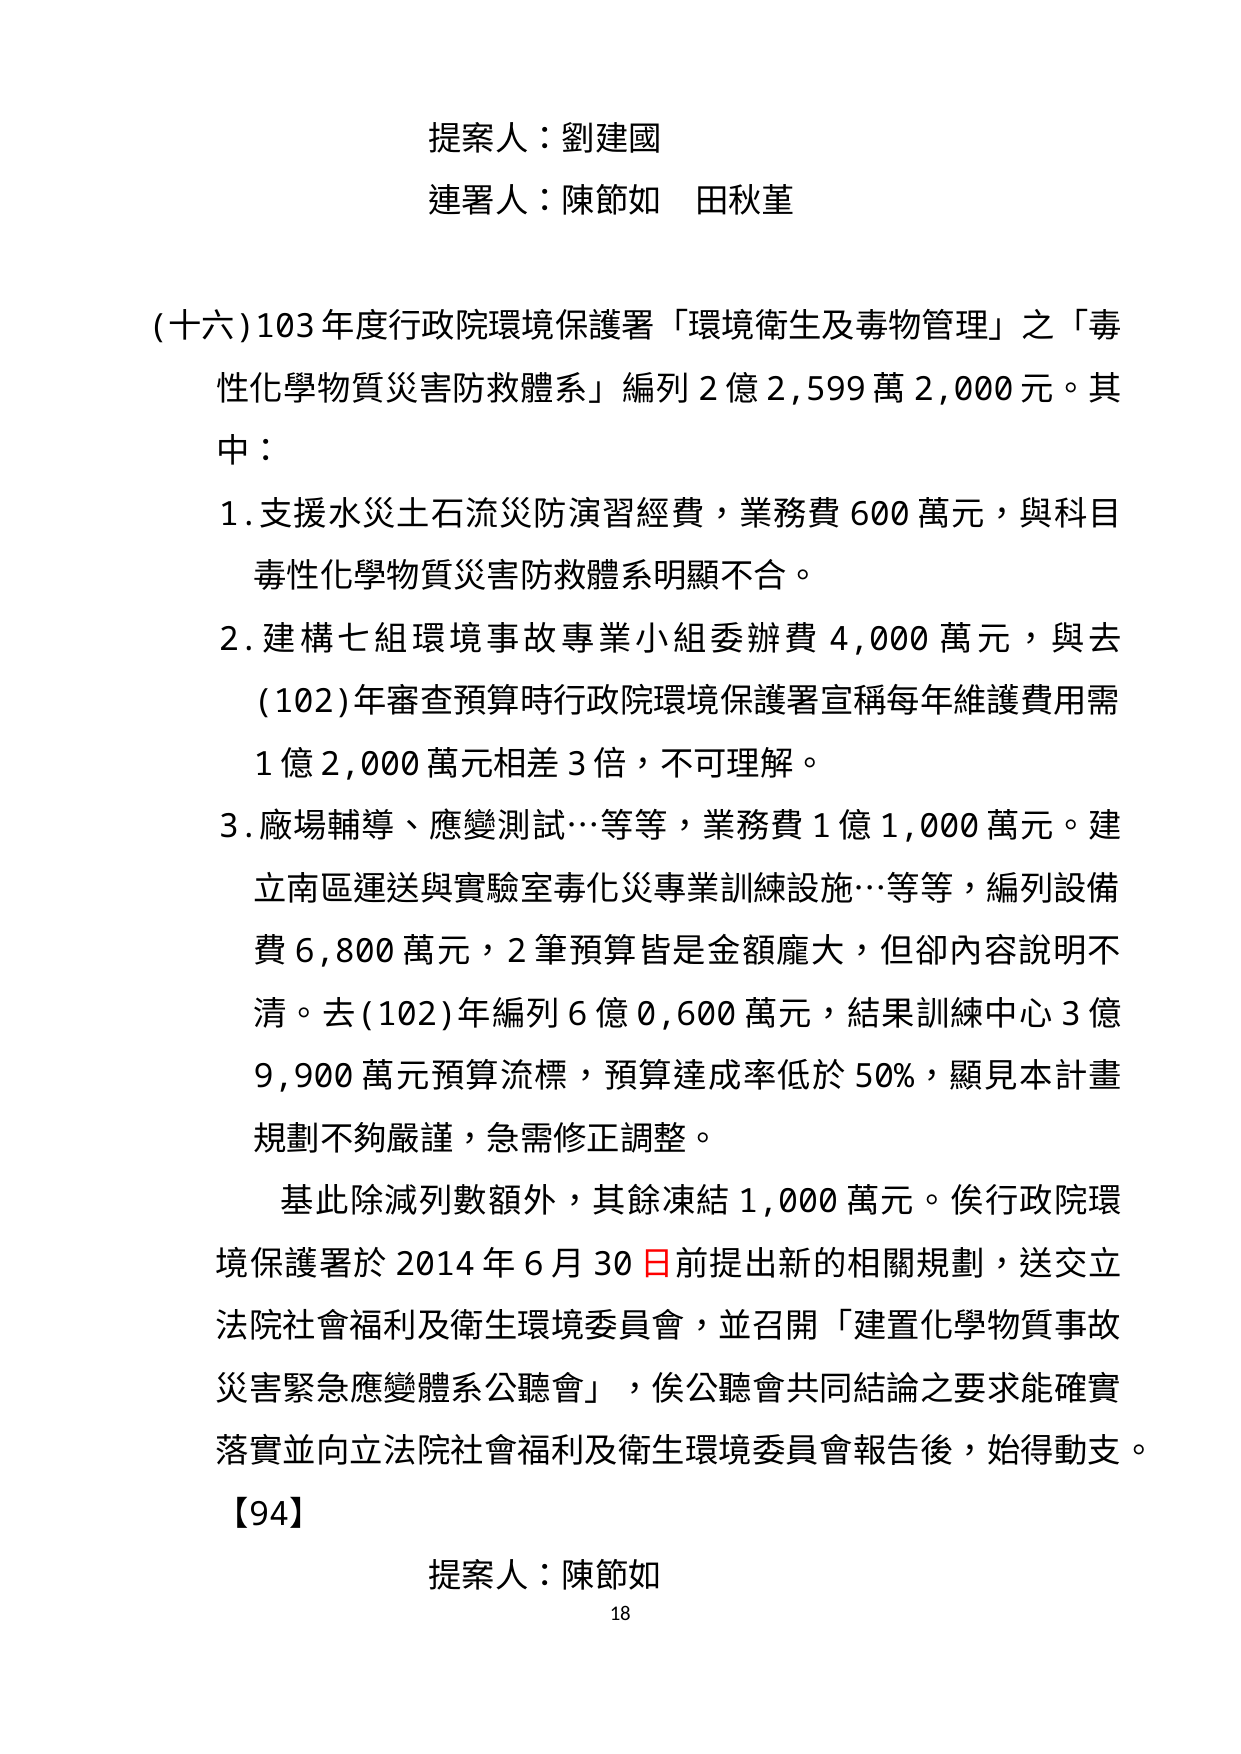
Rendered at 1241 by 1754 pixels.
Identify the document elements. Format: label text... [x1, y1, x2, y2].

text 1.支援水災土石流災防演習經費，業務費600萬元，與科目毒性化學物質災害防救體系明顯不合。 [219, 469, 1122, 594]
text (十六)103年度行政院環境保護署「環境衛生及毒物管理」之「毒性化學物質災害防救體系」編列2億2,599萬2,000元。其中： [148, 282, 1122, 469]
text 3.廠場輔導、應變測試…等等，業務費1億1,000萬元。建立南區運送與實驗室毒化災專業訓練設施…等等，編列設備費6,800萬元，2筆預算皆是金額龐大，但卻內容說明不清。去(102)年編列6億0,600萬元，結果訓練中心3億9,900萬元預算流標，預算達成率低於50%，顯見本計畫規劃不夠嚴謹，急需修正調整。 [219, 782, 1122, 1157]
text 提案人：陳節如 [118, 1532, 1122, 1594]
text 2.建構七組環境事故專業小組委辦費4,000萬元，與去(102)年審查預算時行政院環境保護署宣稱每年維護費用需1億2,000萬元相差3倍，不可理解。 [219, 594, 1122, 782]
text 提案人：劉建國 [118, 94, 1122, 157]
text 連署人：陳節如 田秋堇 [118, 157, 1122, 219]
text 基此除減列數額外，其餘凍結1,000萬元。俟行政院環境保護署於2014年6月30日前提出新的相關規劃，送交立法院社會福利及衛生環境委員會，並召開「建置化學物質事故災害緊急應變體系公聽會」，俟公聽會共同結論之要求能確實落實並向立法院社會福利及衛生環境委員會報告後，始得動支。【94】 [216, 1157, 1122, 1532]
